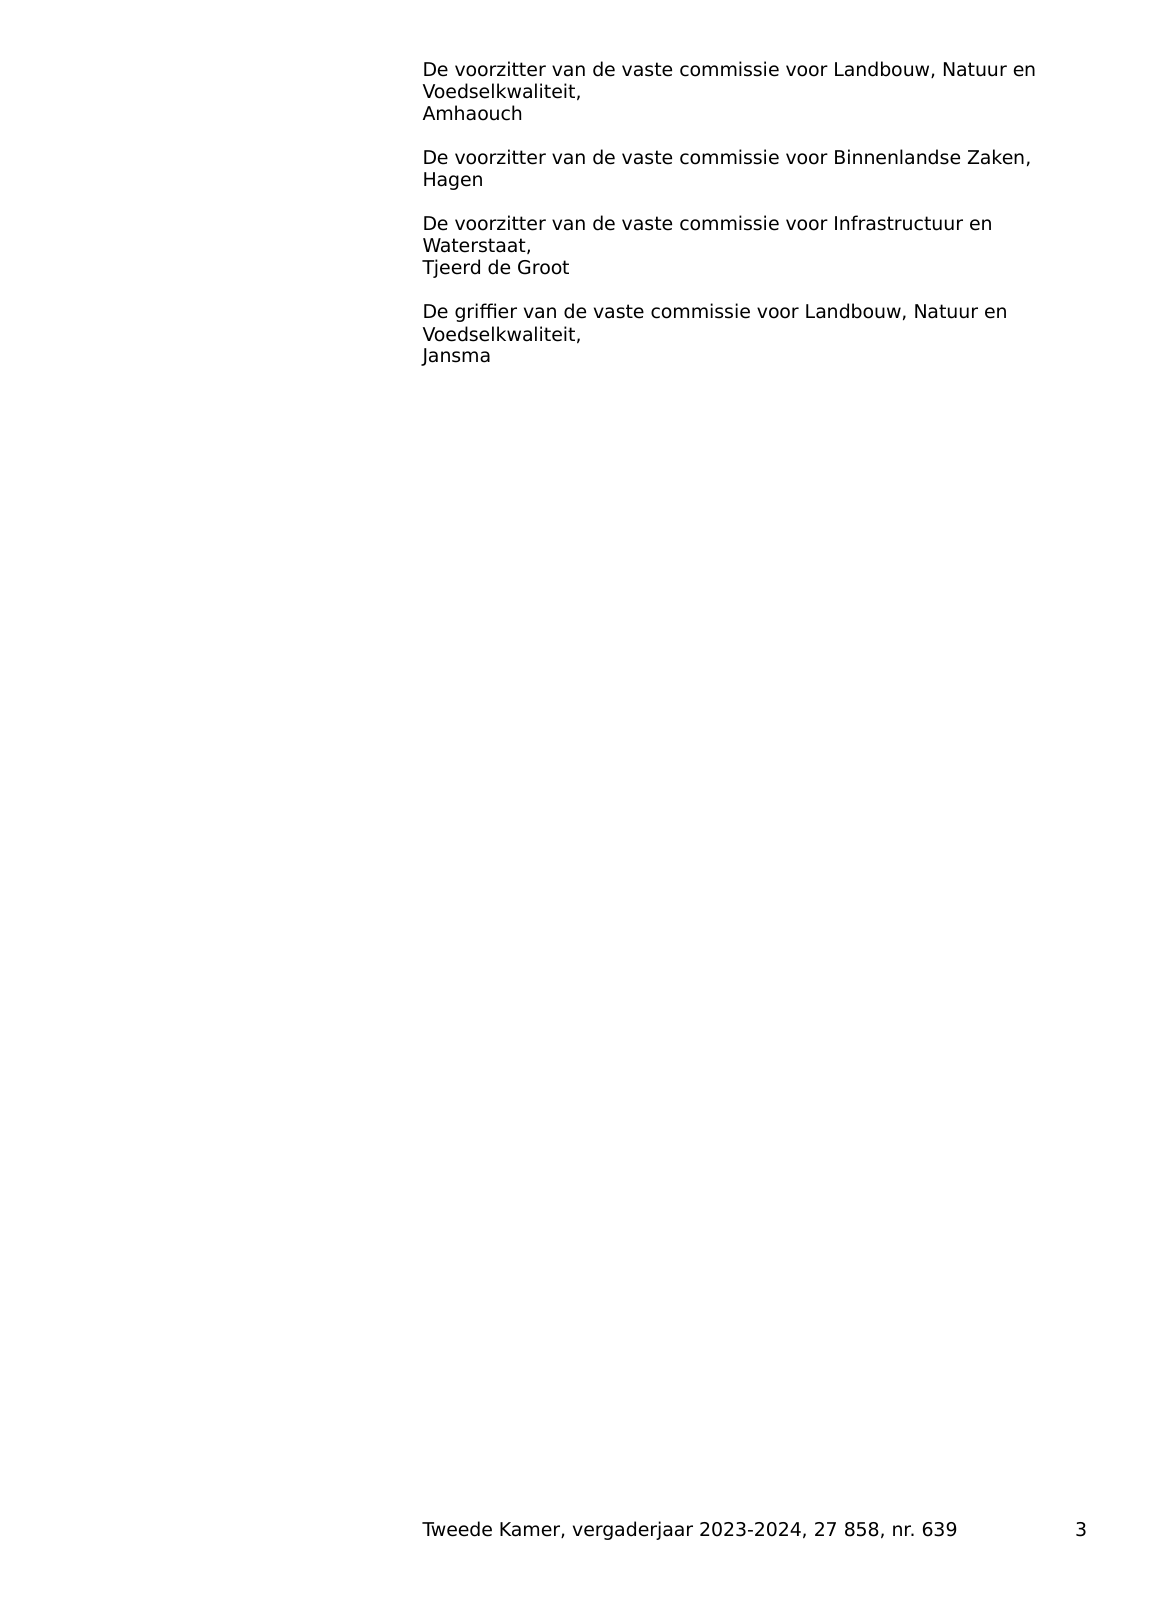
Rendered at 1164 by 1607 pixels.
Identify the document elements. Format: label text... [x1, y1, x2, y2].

text De voorzitter van de vaste commissie voor Infrastructuur en Waterstaat, Tjeerd de Groot [422, 213, 1087, 279]
text De griffier van de vaste commissie voor Landbouw, Natuur en Voedselkwaliteit, Jansma [422, 301, 1087, 367]
text De voorzitter van de vaste commissie voor Landbouw, Natuur en Voedselkwaliteit, Amhaouch [422, 59, 1087, 125]
text De voorzitter van de vaste commissie voor Binnenlandse Zaken, Hagen [422, 147, 1087, 191]
